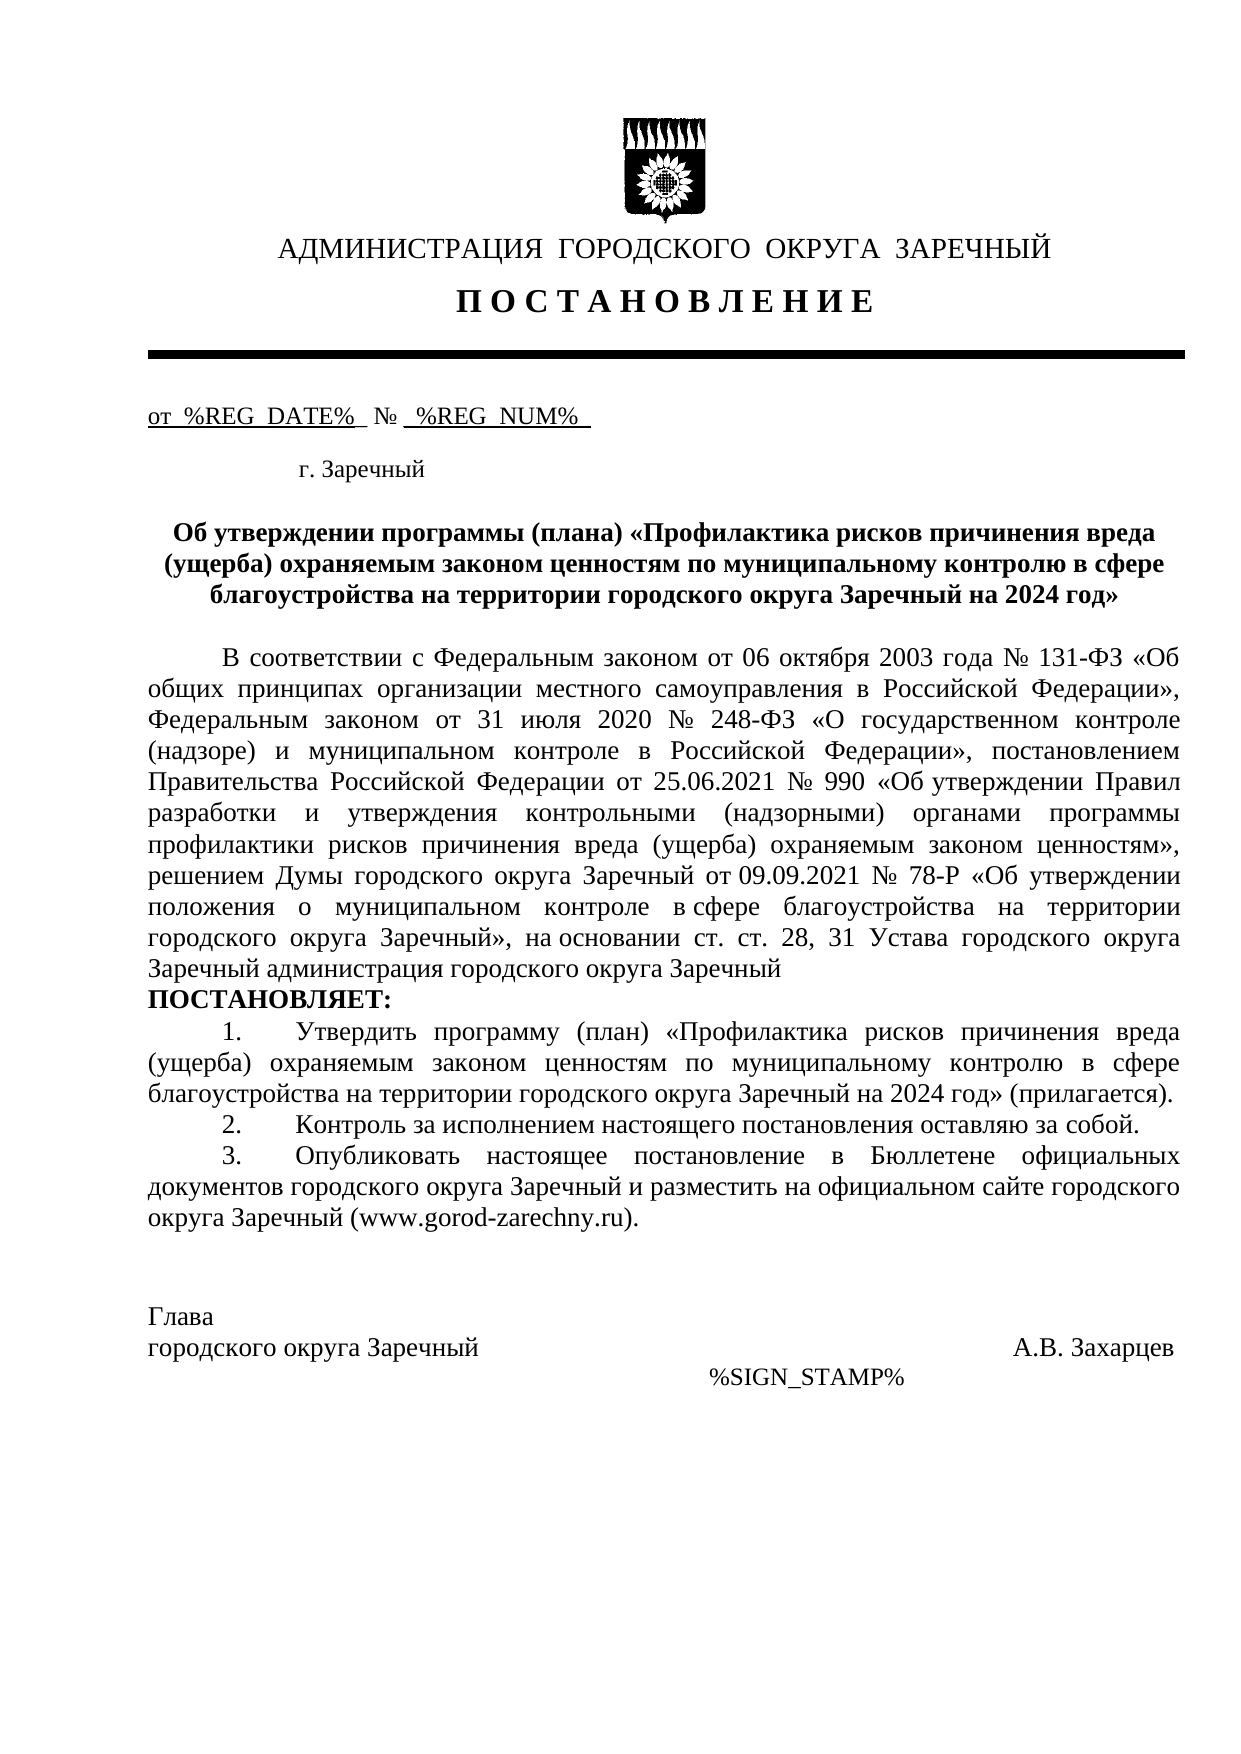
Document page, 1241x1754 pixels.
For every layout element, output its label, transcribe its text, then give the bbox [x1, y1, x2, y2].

text г. Заречный [148, 454, 576, 483]
text от_%REG_DATE%_ № _%REG_NUM%_ [148, 401, 1181, 430]
text 2. Контроль за исполнением настоящего постановления оставляю за собой. [148, 1108, 1181, 1139]
text 1. Утвердить программу (план) «Профилактика рисков причинения вреда (ущерба) охраняемым законом ценностям по муниципальному контролю в сфере благоустройства на территории городского округа Заречный на 2024 год» (прилагается). [148, 1014, 1181, 1108]
text ПОСТАНОВЛЯЕТ: [148, 983, 1181, 1014]
text Глава [148, 1300, 1181, 1331]
text 3. Опубликовать настоящее постановление в Бюллетене официальных документов городского округа Заречный и разместить на официальном сайте городского округа Заречный (www.gorod-zarechny.ru). [148, 1139, 1181, 1233]
text администрация Городского округа Заречный [148, 231, 1181, 264]
text Об утверждении программы (плана) «Профилактика рисков причинения вреда (ущерба) охраняемым законом ценностям по муниципальному контролю в сфере благоустройства на территории городского округа Заречный на 2024 год» [148, 516, 1181, 610]
text п о с т а н о в л е н и е [148, 281, 1181, 319]
text городского округа Заречный А.В. Захарцев [148, 1331, 1181, 1362]
text В соответствии с Федеральным законом от 06 октября 2003 года № 131-ФЗ «Об общих принципах организации местного самоуправления в Российской Федерации», Федеральным законом от 31 июля 2020 № 248-ФЗ «О государственном контроле (надзоре) и муниципальном контроле в Российской Федерации», постановлением Правительства Российской Федерации от 25.06.2021 № 990 «Об утверждении Правил разработки и утверждения контрольными (надзорными) органами программы профилактики рисков причинения вреда (ущерба) охраняемым законом ценностям», решением Думы городского округа Заречный от 09.09.2021 № 78-Р «Об утверждении положения о муниципальном контроле в сфере благоустройства на территории городского округа Заречный», на основании ст. ст. 28, 31 Устава городского округа Заречный администрация городского округа Заречный [148, 641, 1181, 983]
text %SIGN_STAMP% [709, 1362, 1181, 1391]
